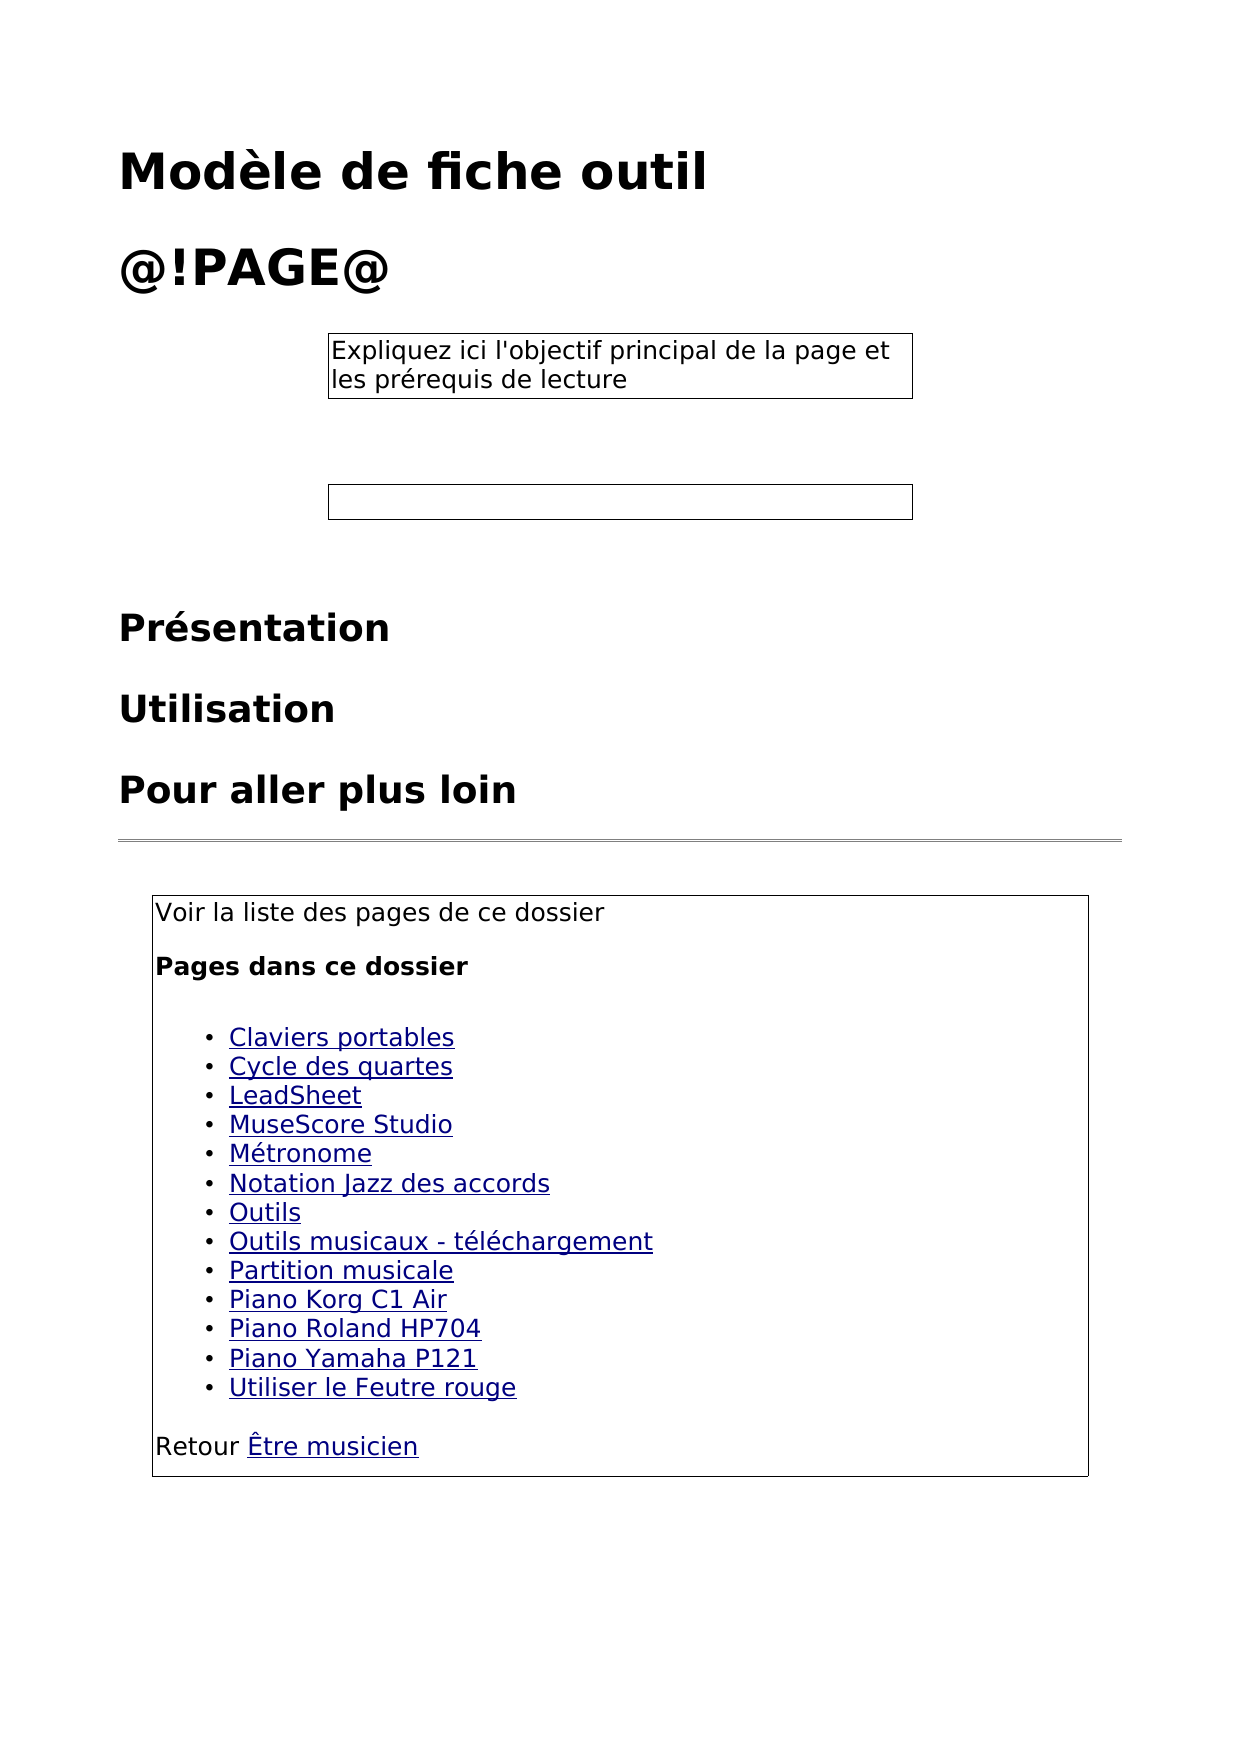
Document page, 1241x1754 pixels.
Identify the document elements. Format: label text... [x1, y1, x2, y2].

subtitle Modèle de fiche outil [118, 143, 1122, 201]
table_header [329, 485, 912, 519]
subtitle Utilisation [118, 687, 1122, 731]
subtitle @!PAGE@ [118, 239, 1122, 297]
subtitle Pour aller plus loin [118, 768, 1122, 812]
table_header Voir la liste des pages de ce dossier Pages dans ce dossier Claviers portables Cycle des quartes LeadSheet MuseScore Studio Métronome Notation Jazz des accords Outils Outils musicaux - téléchargement Partition musicale Piano Korg C1 Air Piano Roland HP704 Piano Yamaha P121 Utiliser le Feutre rouge Retour Être musicien [153, 896, 1088, 1476]
subtitle Présentation [118, 606, 1122, 650]
table_header Expliquez ici l'objectif principal de la page et les prérequis de lecture [329, 334, 912, 397]
